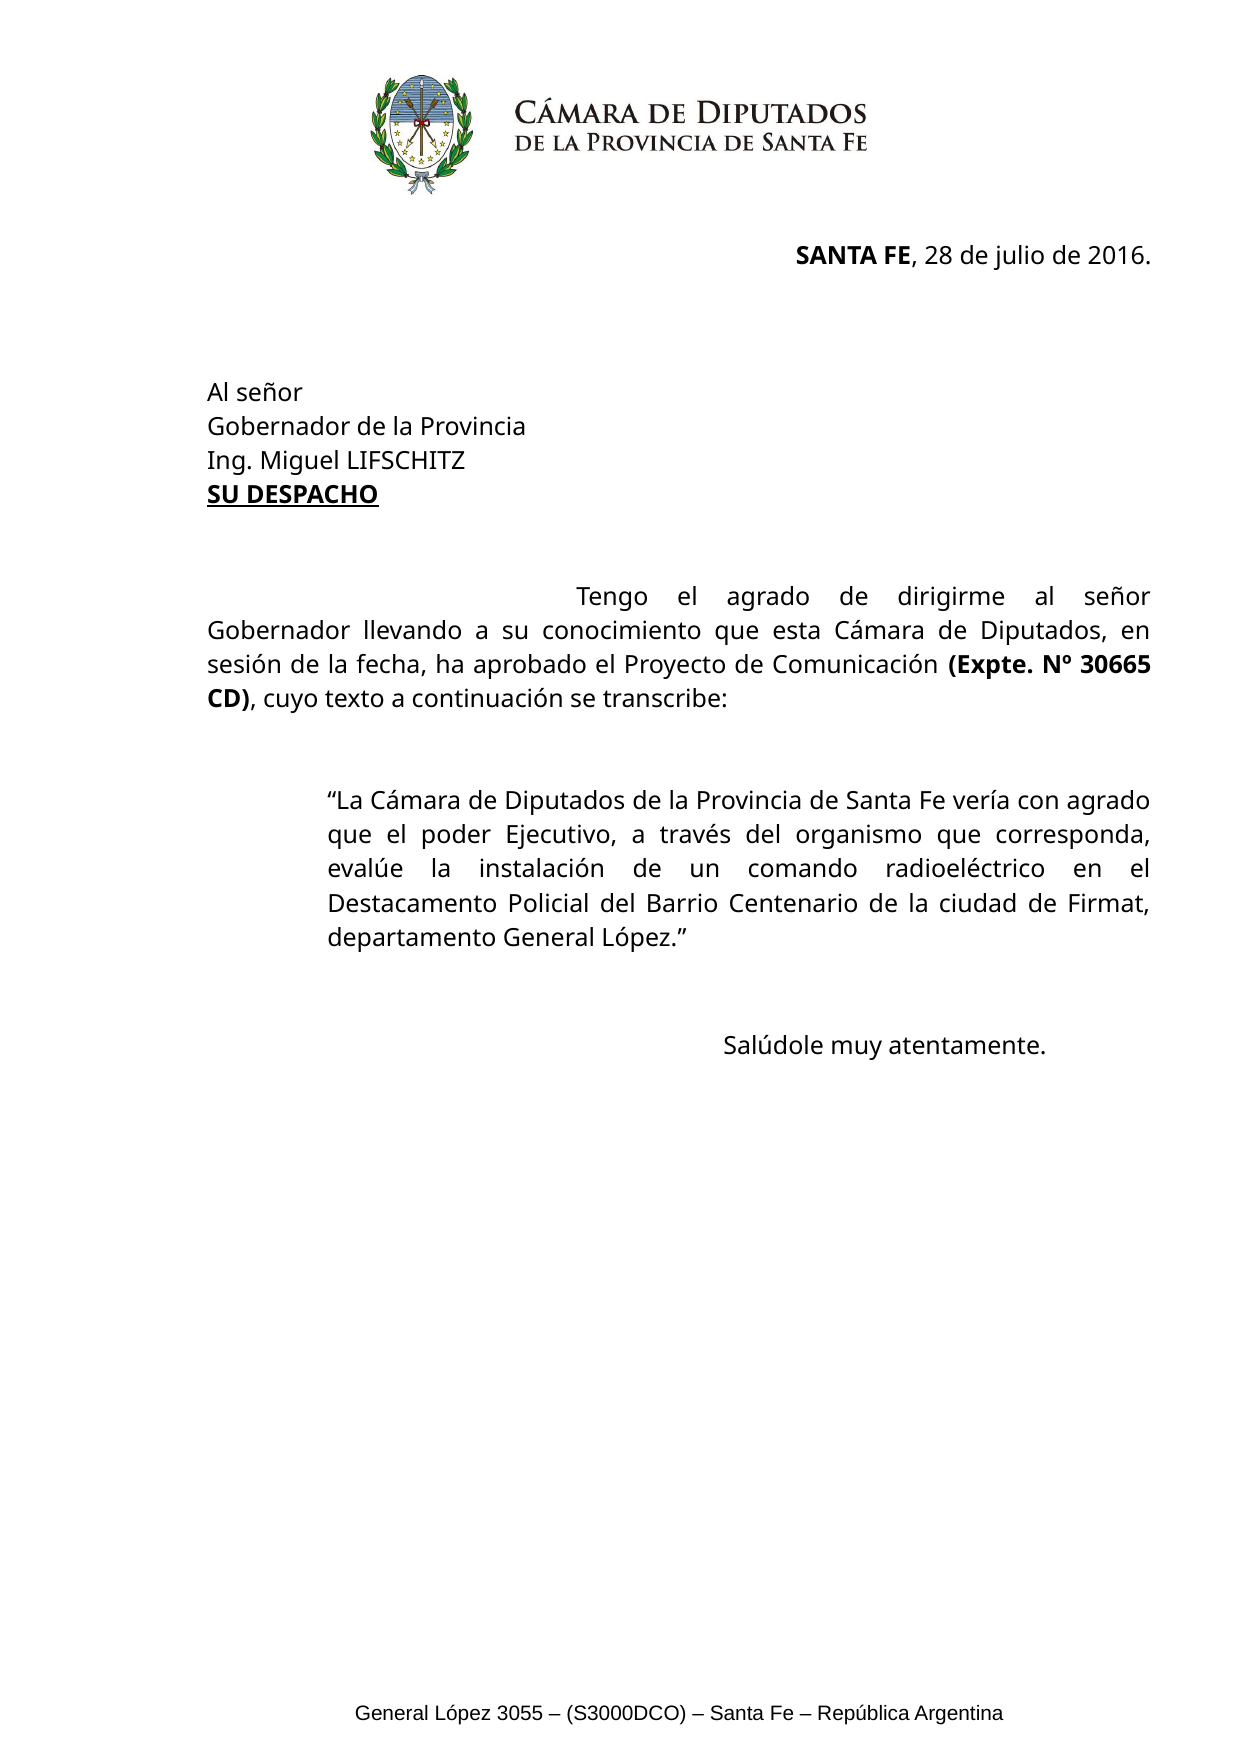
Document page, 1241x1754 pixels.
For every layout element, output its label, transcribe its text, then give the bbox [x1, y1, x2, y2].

text SU DESPACHO [207, 476, 1152, 511]
text Tengo el agrado de dirigirme al señor Gobernador llevando a su conocimiento que esta Cámara de Diputados, en sesión de la fecha, ha aprobado el Proyecto de Comunicación (Expte. Nº 30665 CD), cuyo texto a continuación se transcribe: [207, 579, 1152, 715]
text Gobernador de la Provincia [207, 408, 1152, 442]
picture [370, 75, 867, 199]
text “La Cámara de Diputados de la Provincia de Santa Fe vería con agrado que el poder Ejecutivo, a través del organismo que corresponda, evalúe la instalación de un comando radioeléctrico en el Destacamento Policial del Barrio Centenario de la ciudad de Firmat, departamento General López.” [327, 783, 1152, 953]
text Ing. Miguel LIFSCHITZ [207, 442, 1152, 476]
text SANTA FE, 28 de julio de 2016. [207, 238, 1152, 272]
text Salúdole muy atentamente. [649, 1027, 1152, 1061]
text Al señor [207, 374, 1152, 408]
